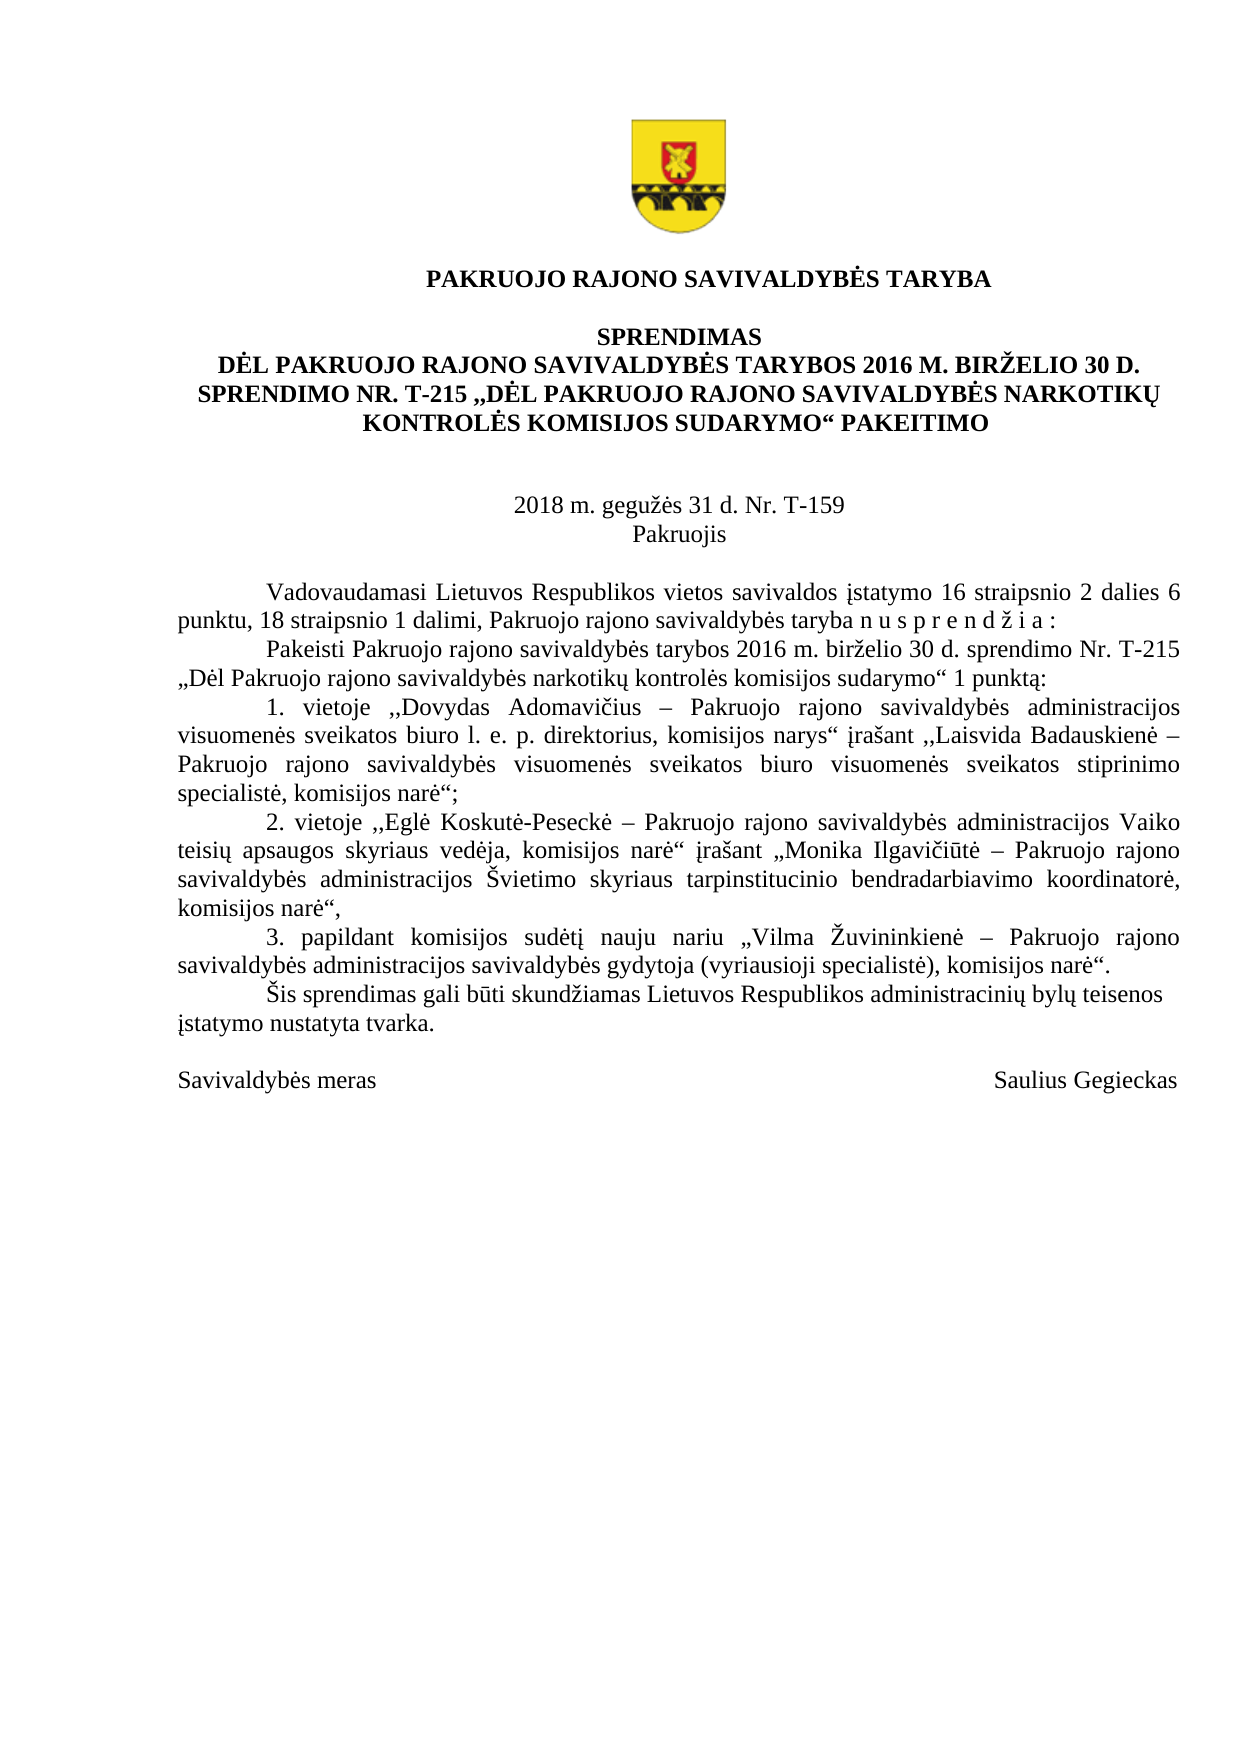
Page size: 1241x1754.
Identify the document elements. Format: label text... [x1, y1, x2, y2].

text DĖL PAKRUOJO RAJONO SAVIVALDYBĖS TARYBOS 2016 M. BIRŽELIO 30 D. SPRENDIMO NR. T-215 ,,DĖL PAKRUOJO RAJONO SAVIVALDYBĖS NARKOTIKŲ KONTROLĖS KOMISIJOS SUDARYMO“ PAKEITIMO [177, 350, 1181, 437]
text SPRENDIMAS [177, 322, 1181, 350]
text 2018 m. gegužės 31 d. Nr. T-159 [177, 490, 1181, 519]
text Savivaldybės meras Saulius Gegieckas [177, 1065, 1181, 1123]
text 3. papildant komisijos sudėtį nauju nariu „Vilma Žuvininkienė – Pakruojo rajono savivaldybės administracijos savivaldybės gydytoja (vyriausioji specialistė), komisijos narė“. [177, 922, 1181, 979]
text 1. vietoje ,,Dovydas Adomavičius – Pakruojo rajono savivaldybės administracijos visuomenės sveikatos biuro l. e. p. direktorius, komisijos narys“ įrašant ,,Laisvida Badauskienė – Pakruojo rajono savivaldybės visuomenės sveikatos biuro visuomenės sveikatos stiprinimo specialistė, komisijos narė“; [177, 692, 1181, 807]
text Pakruojis [177, 519, 1181, 548]
text Šis sprendimas gali būti skundžiamas Lietuvos Respublikos administracinių bylų teisenos įstatymo nustatyta tvarka. [177, 979, 1181, 1037]
text PAKRUOJO RAJONO SAVIVALDYBĖS TARYBA [177, 264, 1181, 293]
text Vadovaudamasi Lietuvos Respublikos vietos savivaldos įstatymo 16 straipsnio 2 dalies 6 punktu, 18 straipsnio 1 dalimi, Pakruojo rajono savivaldybės taryba nusprendžia: [177, 577, 1181, 634]
text Pakeisti Pakruojo rajono savivaldybės tarybos 2016 m. birželio 30 d. sprendimo Nr. T-215 „Dėl Pakruojo rajono savivaldybės narkotikų kontrolės komisijos sudarymo“ 1 punktą: [177, 634, 1181, 692]
text 2. vietoje ,,Eglė Koskutė-Peseckė – Pakruojo rajono savivaldybės administracijos Vaiko teisių apsaugos skyriaus vedėja, komisijos narė“ įrašant „Monika Ilgavičiūtė – Pakruojo rajono savivaldybės administracijos Švietimo skyriaus tarpinstitucinio bendradarbiavimo koordinatorė, komisijos narė“, [177, 807, 1181, 922]
